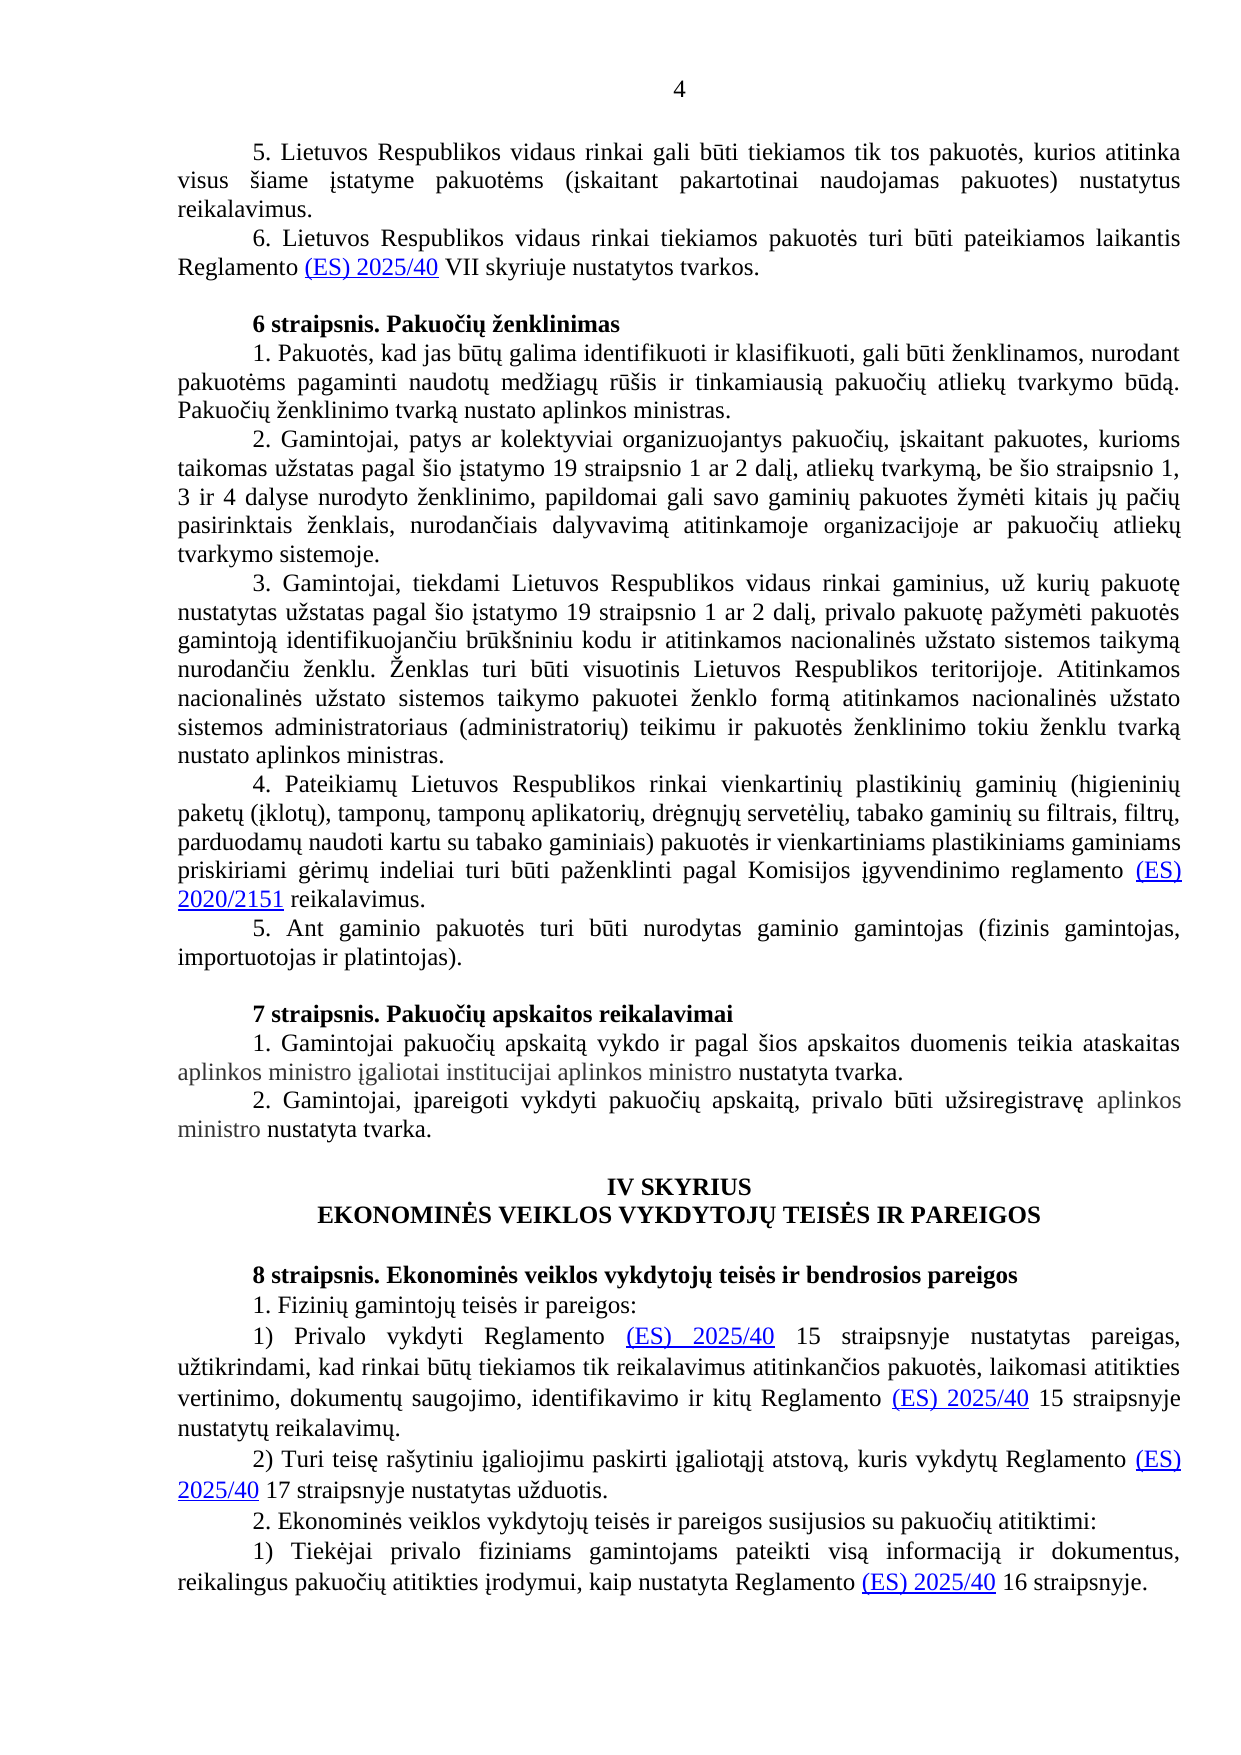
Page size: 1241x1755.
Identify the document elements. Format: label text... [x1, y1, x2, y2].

text 2. Gamintojai, įpareigoti vykdyti pakuočių apskaitą, privalo būti užsiregistravę aplinkos ministro nustatyta tvarka. [177, 1085, 1181, 1143]
text 1) Tiekėjai privalo fiziniams gamintojams pateikti visą informaciją ir dokumentus, reikalingus pakuočių atitikties įrodymui, kaip nustatyta Reglamento (ES) 2025/40 16 straipsnyje. [177, 1536, 1181, 1596]
text IV SKYRIUS [177, 1172, 1181, 1200]
text 1. Gamintojai pakuočių apskaitą vykdo ir pagal šios apskaitos duomenis teikia ataskaitas aplinkos ministro įgaliotai institucijai aplinkos ministro nustatyta tvarka. [177, 1028, 1181, 1085]
text 7 straipsnis. Pakuočių apskaitos reikalavimai [177, 999, 1181, 1028]
text 3. Gamintojai, tiekdami Lietuvos Respublikos vidaus rinkai gaminius, už kurių pakuotę nustatytas užstatas pagal šio įstatymo 19 straipsnio 1 ar 2 dalį, privalo pakuotę pažymėti pakuotės gamintoją identifikuojančiu brūkšniniu kodu ir atitinkamos nacionalinės užstato sistemos taikymą nurodančiu ženklu. Ženklas turi būti visuotinis Lietuvos Respublikos teritorijoje. Atitinkamos nacionalinės užstato sistemos taikymo pakuotei ženklo formą atitinkamos nacionalinės užstato sistemos administratoriaus (administratorių) teikimu ir pakuotės ženklinimo tokiu ženklu tvarką nustato aplinkos ministras. [177, 568, 1181, 769]
text 6 straipsnis. Pakuočių ženklinimas [177, 309, 1181, 338]
text 5. Ant gaminio pakuotės turi būti nurodytas gaminio gamintojas (fizinis gamintojas, importuotojas ir platintojas). [177, 913, 1181, 970]
text 2) Turi teisę rašytiniu įgaliojimu paskirti įgaliotąjį atstovą, kuris vykdytų Reglamento (ES) 2025/40 17 straipsnyje nustatytas užduotis. [177, 1444, 1181, 1504]
text 6. Lietuvos Respublikos vidaus rinkai tiekiamos pakuotės turi būti pateikiamos laikantis Reglamento (ES) 2025/40 VII skyriuje nustatytos tvarkos. [177, 223, 1181, 280]
text 4. Pateikiamų Lietuvos Respublikos rinkai vienkartinių plastikinių gaminių (higieninių paketų (įklotų), tamponų, tamponų aplikatorių, drėgnųjų servetėlių, tabako gaminių su filtrais, filtrų, parduodamų naudoti kartu su tabako gaminiais) pakuotės ir vienkartiniams plastikiniams gaminiams priskiriami gėrimų indeliai turi būti paženklinti pagal Komisijos įgyvendinimo reglamento (ES) 2020/2151 reikalavimus. [177, 769, 1181, 913]
text 1) Privalo vykdyti Reglamento (ES) 2025/40 15 straipsnyje nustatytas pareigas, užtikrindami, kad rinkai būtų tiekiamos tik reikalavimus atitinkančios pakuotės, laikomasi atitikties vertinimo, dokumentų saugojimo, identifikavimo ir kitų Reglamento (ES) 2025/40 15 straipsnyje nustatytų reikalavimų. [177, 1321, 1181, 1442]
text 1. Pakuotės, kad jas būtų galima identifikuoti ir klasifikuoti, gali būti ženklinamos, nurodant pakuotėms pagaminti naudotų medžiagų rūšis ir tinkamiausią pakuočių atliekų tvarkymo būdą. Pakuočių ženklinimo tvarką nustato aplinkos ministras. [177, 338, 1181, 424]
text 1. Fizinių gamintojų teisės ir pareigos: [177, 1291, 1181, 1319]
text 2. Ekonominės veiklos vykdytojų teisės ir pareigos susijusios su pakuočių atitiktimi: [177, 1506, 1181, 1534]
text 8 straipsnis. Ekonominės veiklos vykdytojų teisės ir bendrosios pareigos [177, 1260, 1181, 1289]
text 2. Gamintojai, patys ar kolektyviai organizuojantys pakuočių, įskaitant pakuotes, kurioms taikomas užstatas pagal šio įstatymo 19 straipsnio 1 ar 2 dalį, atliekų tvarkymą, be šio straipsnio 1, 3 ir 4 dalyse nurodyto ženklinimo, papildomai gali savo gaminių pakuotes žymėti kitais jų pačių pasirinktais ženklais, nurodančiais dalyvavimą atitinkamoje organizacijoje ar pakuočių atliekų tvarkymo sistemoje. [177, 424, 1181, 568]
text EKONOMINĖS VEIKLOS VYKDYTOJŲ TEISĖS IR PAREIGOS [177, 1200, 1181, 1229]
text 5. Lietuvos Respublikos vidaus rinkai gali būti tiekiamos tik tos pakuotės, kurios atitinka visus šiame įstatyme pakuotėms (įskaitant pakartotinai naudojamas pakuotes) nustatytus reikalavimus. [177, 137, 1181, 223]
